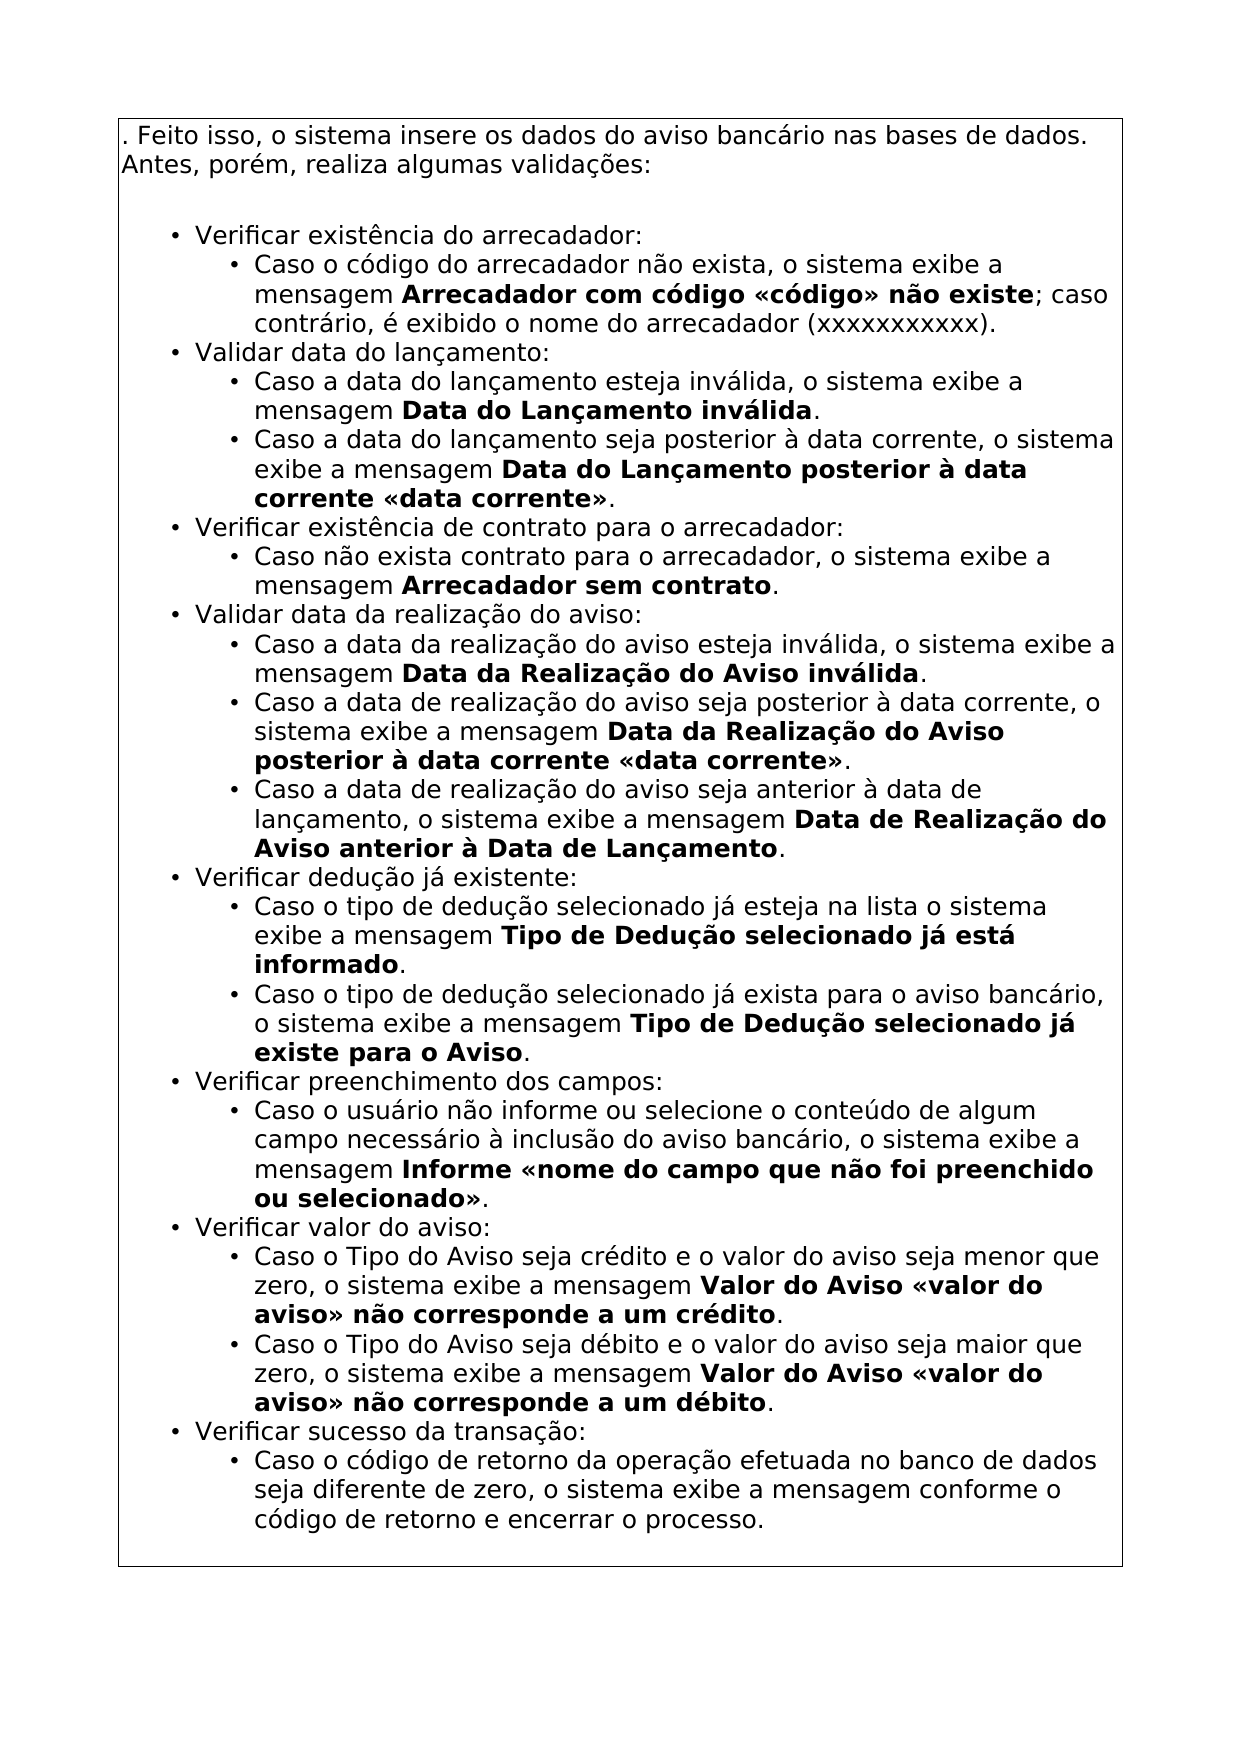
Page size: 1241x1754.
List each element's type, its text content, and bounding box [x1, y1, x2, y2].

table_header . Feito isso, o sistema insere os dados do aviso bancário nas bases de dados. Antes, porém, realiza algumas validações: Verificar existência do arrecadador: Caso o código do arrecadador não exista, o sistema exibe a mensagem Arrecadador com código «código» não existe; caso contrário, é exibido o nome do arrecadador (xxxxxxxxxxx). Validar data do lançamento: Caso a data do lançamento esteja inválida, o sistema exibe a mensagem Data do Lançamento inválida. Caso a data do lançamento seja posterior à data corrente, o sistema exibe a mensagem Data do Lançamento posterior à data corrente «data corrente». Verificar existência de contrato para o arrecadador: Caso não exista contrato para o arrecadador, o sistema exibe a mensagem Arrecadador sem contrato. Validar data da realização do aviso: Caso a data da realização do aviso esteja inválida, o sistema exibe a mensagem Data da Realização do Aviso inválida. Caso a data de realização do aviso seja posterior à data corrente, o sistema exibe a mensagem Data da Realização do Aviso posterior à data corrente «data corrente». Caso a data de realização do aviso seja anterior à data de lançamento, o sistema exibe a mensagem Data de Realização do Aviso anterior à Data de Lançamento. Verificar dedução já existente: Caso o tipo de dedução selecionado já esteja na lista o sistema exibe a mensagem Tipo de Dedução selecionado já está informado. Caso o tipo de dedução selecionado já exista para o aviso bancário, o sistema exibe a mensagem Tipo de Dedução selecionado já existe para o Aviso. Verificar preenchimento dos campos: Caso o usuário não informe ou selecione o conteúdo de algum campo necessário à inclusão do aviso bancário, o sistema exibe a mensagem Informe «nome do campo que não foi preenchido ou selecionado». Verificar valor do aviso: Caso o Tipo do Aviso seja crédito e o valor do aviso seja menor que zero, o sistema exibe a mensagem Valor do Aviso «valor do aviso» não corresponde a um crédito. Caso o Tipo do Aviso seja débito e o valor do aviso seja maior que zero, o sistema exibe a mensagem Valor do Aviso «valor do aviso» não corresponde a um débito. Verificar sucesso da transação: Caso o código de retorno da operação efetuada no banco de dados seja diferente de zero, o sistema exibe a mensagem conforme o código de retorno e encerrar o processo. [119, 119, 1122, 1566]
